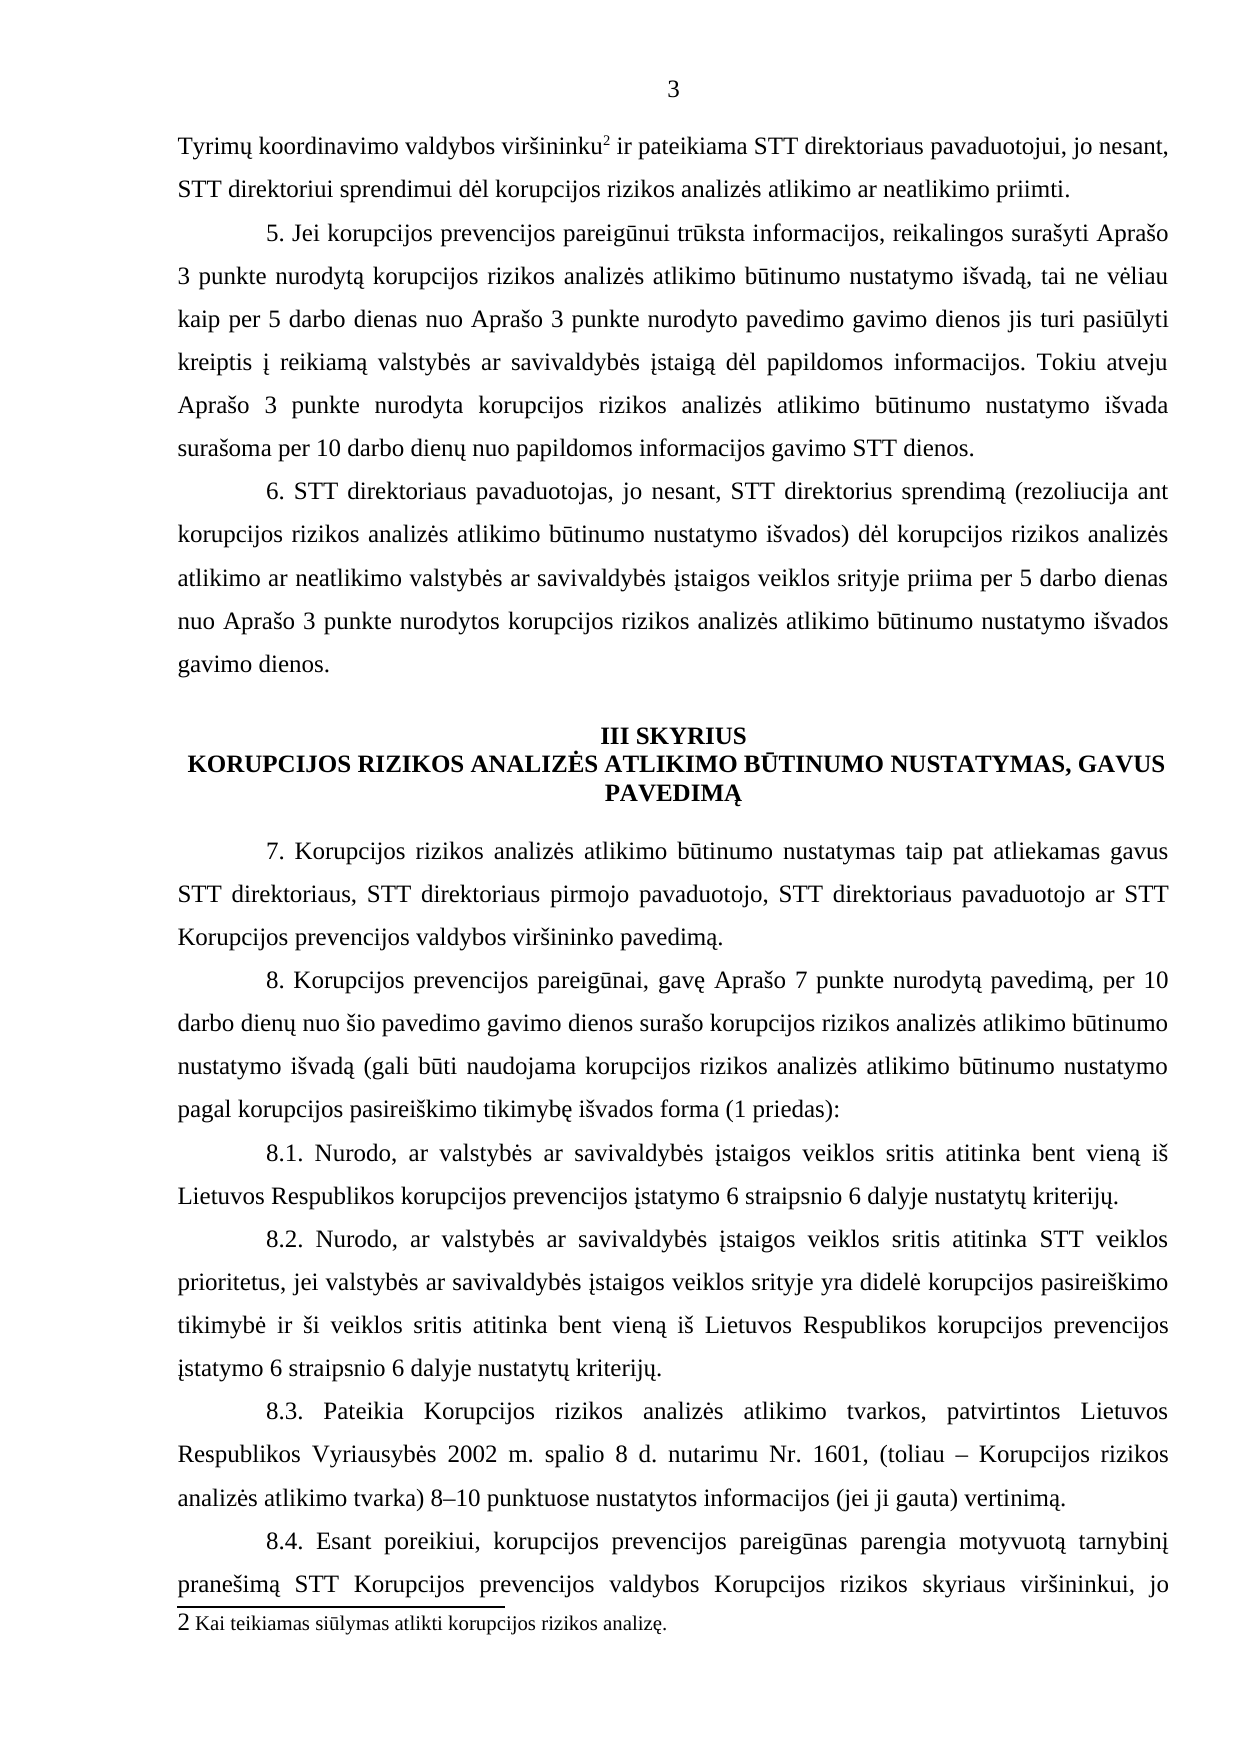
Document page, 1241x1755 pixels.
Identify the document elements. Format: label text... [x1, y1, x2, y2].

text 4. Aprašo 3 punkte nurodyta korupcijos rizikos analizės atlikimo būtinumo nustatymo išvada surašoma užpildant korupcijos rizikos analizės atlikimo būtinumo nustatymo pagal korupcijos pasireiškimo tikimybę išvados formą (1 priedas) per 10 darbo dienų nuo Aprašo 3 punkte nurodyto pavedimo gavimo dienos, suderinama su tiesioginiu vadovu, Korupcijos prevencijos valdybos viršininku, Analitinės antikorupcinės žvalgybos valdybos viršininku, Tyrimų koordinavimo valdybos viršininku ir pateikiama STT direktoriaus pavaduotojui, jo nesant, STT direktoriui sprendimui dėl korupcijos rizikos analizės atlikimo ar neatlikimo priimti. [177, 131, 1169, 203]
text 8.2. Nurodo, ar valstybės ar savivaldybės įstaigos veiklos sritis atitinka STT veiklos prioritetus, jei valstybės ar savivaldybės įstaigos veiklos srityje yra didelė korupcijos pasireiškimo tikimybė ir ši veiklos sritis atitinka bent vieną iš Lietuvos Respublikos korupcijos prevencijos įstatymo 6 straipsnio 6 dalyje nustatytų kriterijų. [177, 1224, 1169, 1382]
text 8. Korupcijos prevencijos pareigūnai, gavę Aprašo 7 punkte nurodytą pavedimą, per 10 darbo dienų nuo šio pavedimo gavimo dienos surašo korupcijos rizikos analizės atlikimo būtinumo nustatymo išvadą (gali būti naudojama korupcijos rizikos analizės atlikimo būtinumo nustatymo pagal korupcijos pasireiškimo tikimybę išvados forma (1 priedas): [177, 965, 1169, 1123]
text 7. Korupcijos rizikos analizės atlikimo būtinumo nustatymas taip pat atliekamas gavus STT direktoriaus, STT direktoriaus pirmojo pavaduotojo, STT direktoriaus pavaduotojo ar STT Korupcijos prevencijos valdybos viršininko pavedimą. [177, 836, 1169, 951]
text 6. STT direktoriaus pavaduotojas, jo nesant, STT direktorius sprendimą (rezoliucija ant korupcijos rizikos analizės atlikimo būtinumo nustatymo išvados) dėl korupcijos rizikos analizės atlikimo ar neatlikimo valstybės ar savivaldybės įstaigos veiklos srityje priima per 5 darbo dienas nuo Aprašo 3 punkte nurodytos korupcijos rizikos analizės atlikimo būtinumo nustatymo išvados gavimo dienos. [177, 476, 1169, 678]
text 8.3. Pateikia Korupcijos rizikos analizės atlikimo tvarkos, patvirtintos Lietuvos Respublikos Vyriausybės 2002 m. spalio 8 d. nutarimu Nr. 1601, (toliau – Korupcijos rizikos analizės atlikimo tvarka) 8–10 punktuose nustatytos informacijos (jei ji gauta) vertinimą. [177, 1396, 1169, 1511]
text 8.1. Nurodo, ar valstybės ar savivaldybės įstaigos veiklos sritis atitinka bent vieną iš Lietuvos Respublikos korupcijos prevencijos įstatymo 6 straipsnio 6 dalyje nustatytų kriterijų. [177, 1138, 1169, 1209]
text 8.4. Esant poreikiui, korupcijos prevencijos pareigūnas parengia motyvuotą tarnybinį pranešimą STT Korupcijos prevencijos valdybos Korupcijos rizikos skyriaus viršininkui, jo [177, 1526, 1169, 1598]
text Kai teikiamas siūlymas atlikti korupcijos rizikos analizę. [177, 1607, 1169, 1636]
text III SKYRIUS [177, 721, 1169, 749]
text 5. Jei korupcijos prevencijos pareigūnui trūksta informacijos, reikalingos surašyti Aprašo 3 punkte nurodytą korupcijos rizikos analizės atlikimo būtinumo nustatymo išvadą, tai ne vėliau kaip per 5 darbo dienas nuo Aprašo 3 punkte nurodyto pavedimo gavimo dienos jis turi pasiūlyti kreiptis į reikiamą valstybės ar savivaldybės įstaigą dėl papildomos informacijos. Tokiu atveju Aprašo 3 punkte nurodyta korupcijos rizikos analizės atlikimo būtinumo nustatymo išvada surašoma per 10 darbo dienų nuo papildomos informacijos gavimo STT dienos. [177, 218, 1169, 462]
text KORUPCIJOS RIZIKOS ANALIZĖS ATLIKIMO BŪTINUMO NUSTATYMAS, GAVUS PAVEDIMĄ [177, 749, 1169, 807]
